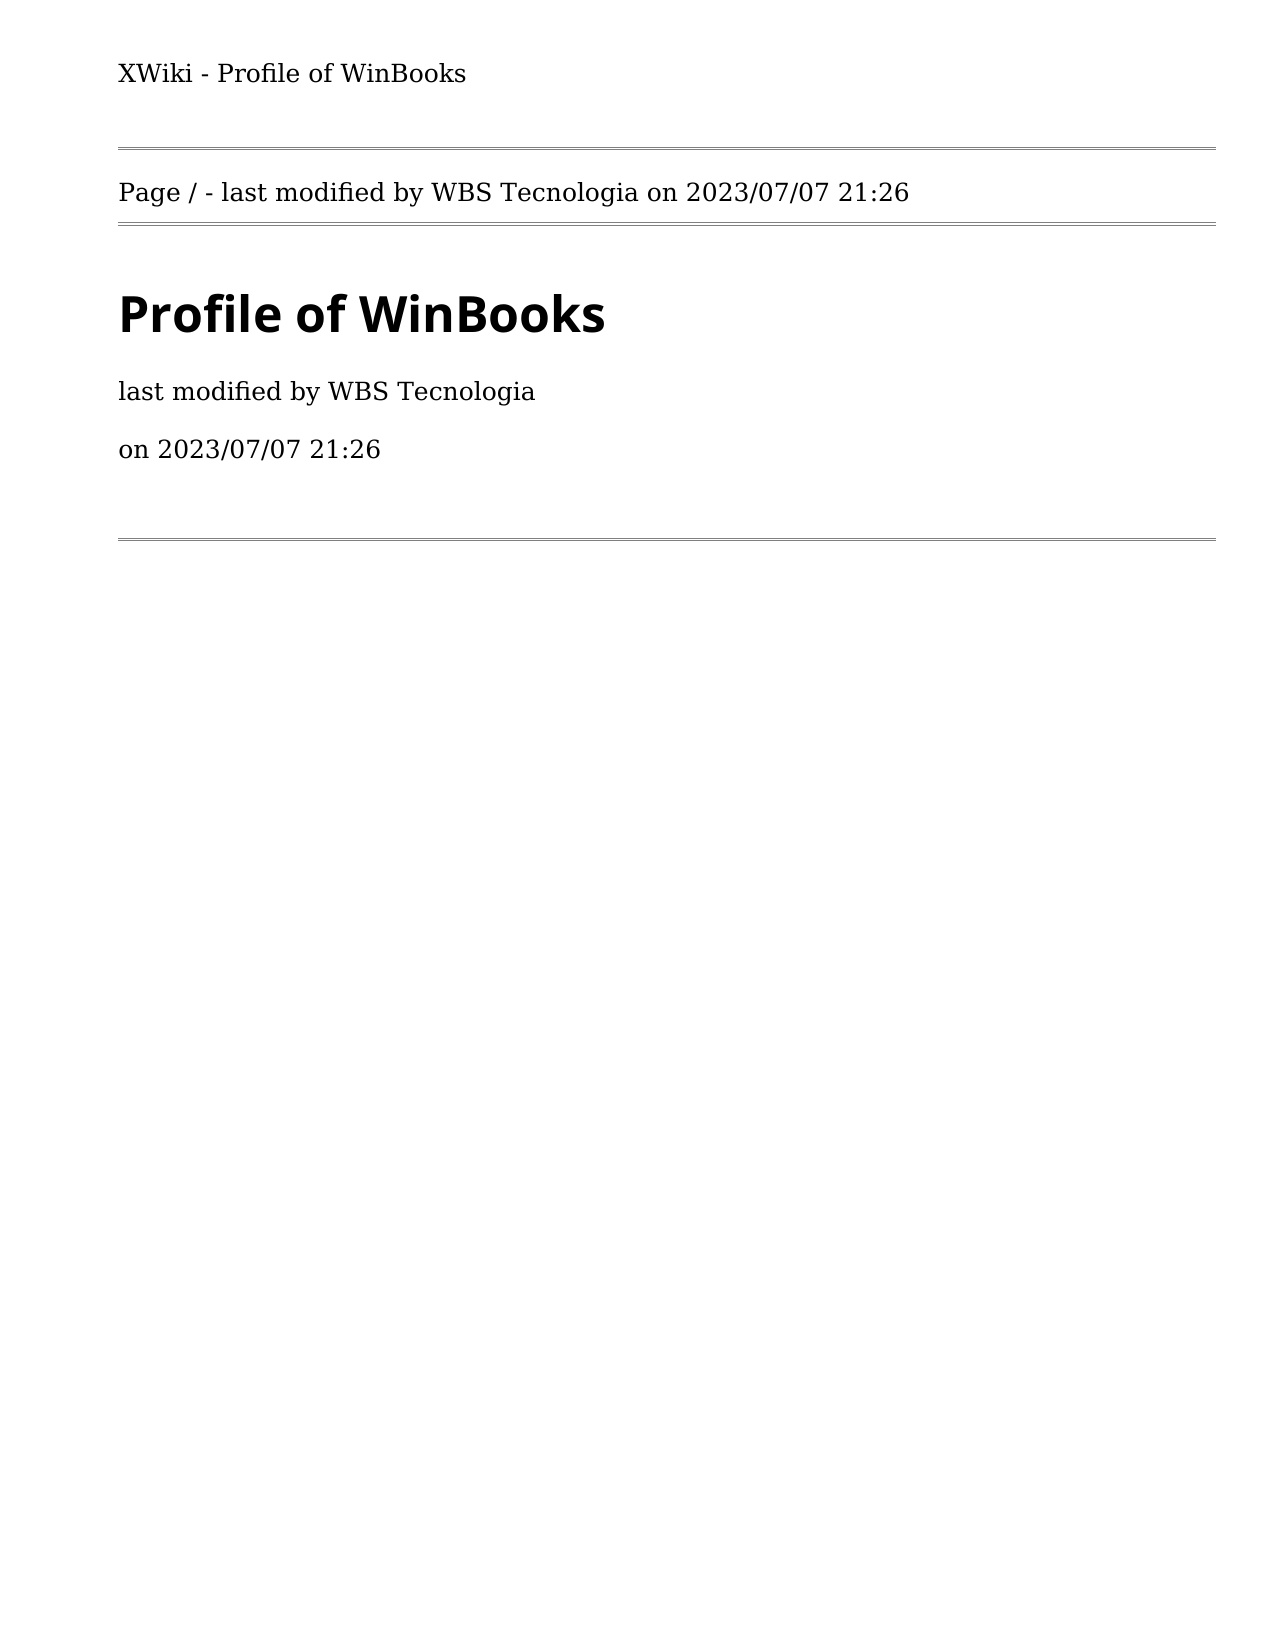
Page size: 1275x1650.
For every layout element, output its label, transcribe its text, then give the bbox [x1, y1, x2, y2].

subtitle Profile of WinBooks [118, 279, 1216, 347]
text Page / - last modified by WBS Tecnologia on 2023/07/07 21:26 [118, 179, 1216, 208]
text on 2023/07/07 21:26 [118, 435, 1216, 464]
text XWiki - Profile of WinBooks [118, 59, 1216, 88]
text last modified by WBS Tecnologia [118, 377, 1216, 406]
